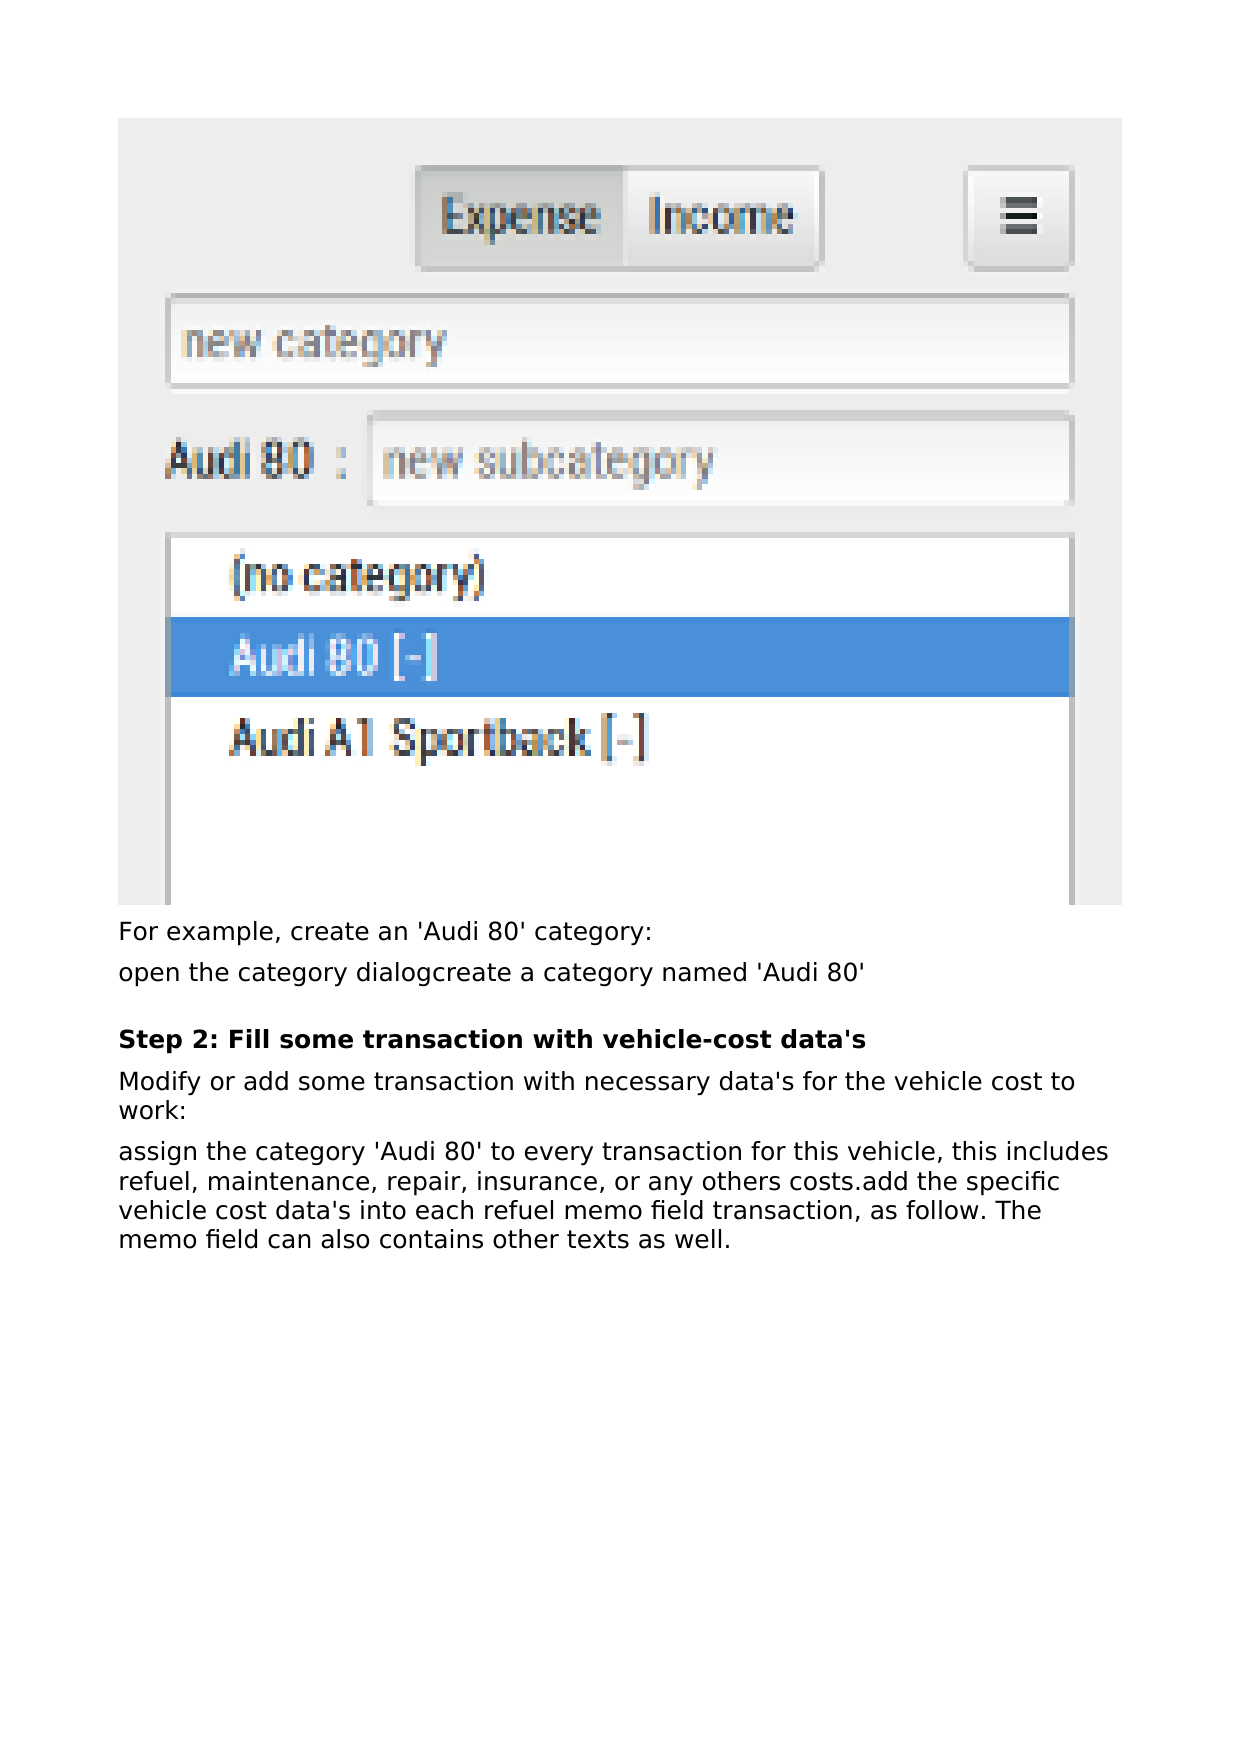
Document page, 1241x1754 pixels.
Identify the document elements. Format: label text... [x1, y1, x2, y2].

text open the category dialogcreate a category named 'Audi 80' [118, 958, 1122, 988]
picture [118, 118, 1123, 905]
text Modify or add some transaction with necessary data's for the vehicle cost to work: [118, 1067, 1122, 1125]
subtitle Step 2: Fill some transaction with vehicle-cost data's [118, 1025, 1122, 1054]
text assign the category 'Audi 80' to every transaction for this vehicle, this includes refuel, maintenance, repair, insurance, or any others costs.add the specific vehicle cost data's into each refuel memo field transaction, as follow. The memo field can also contains other texts as well. [118, 1138, 1122, 1254]
text For example, create an 'Audi 80' category: [118, 917, 1122, 946]
